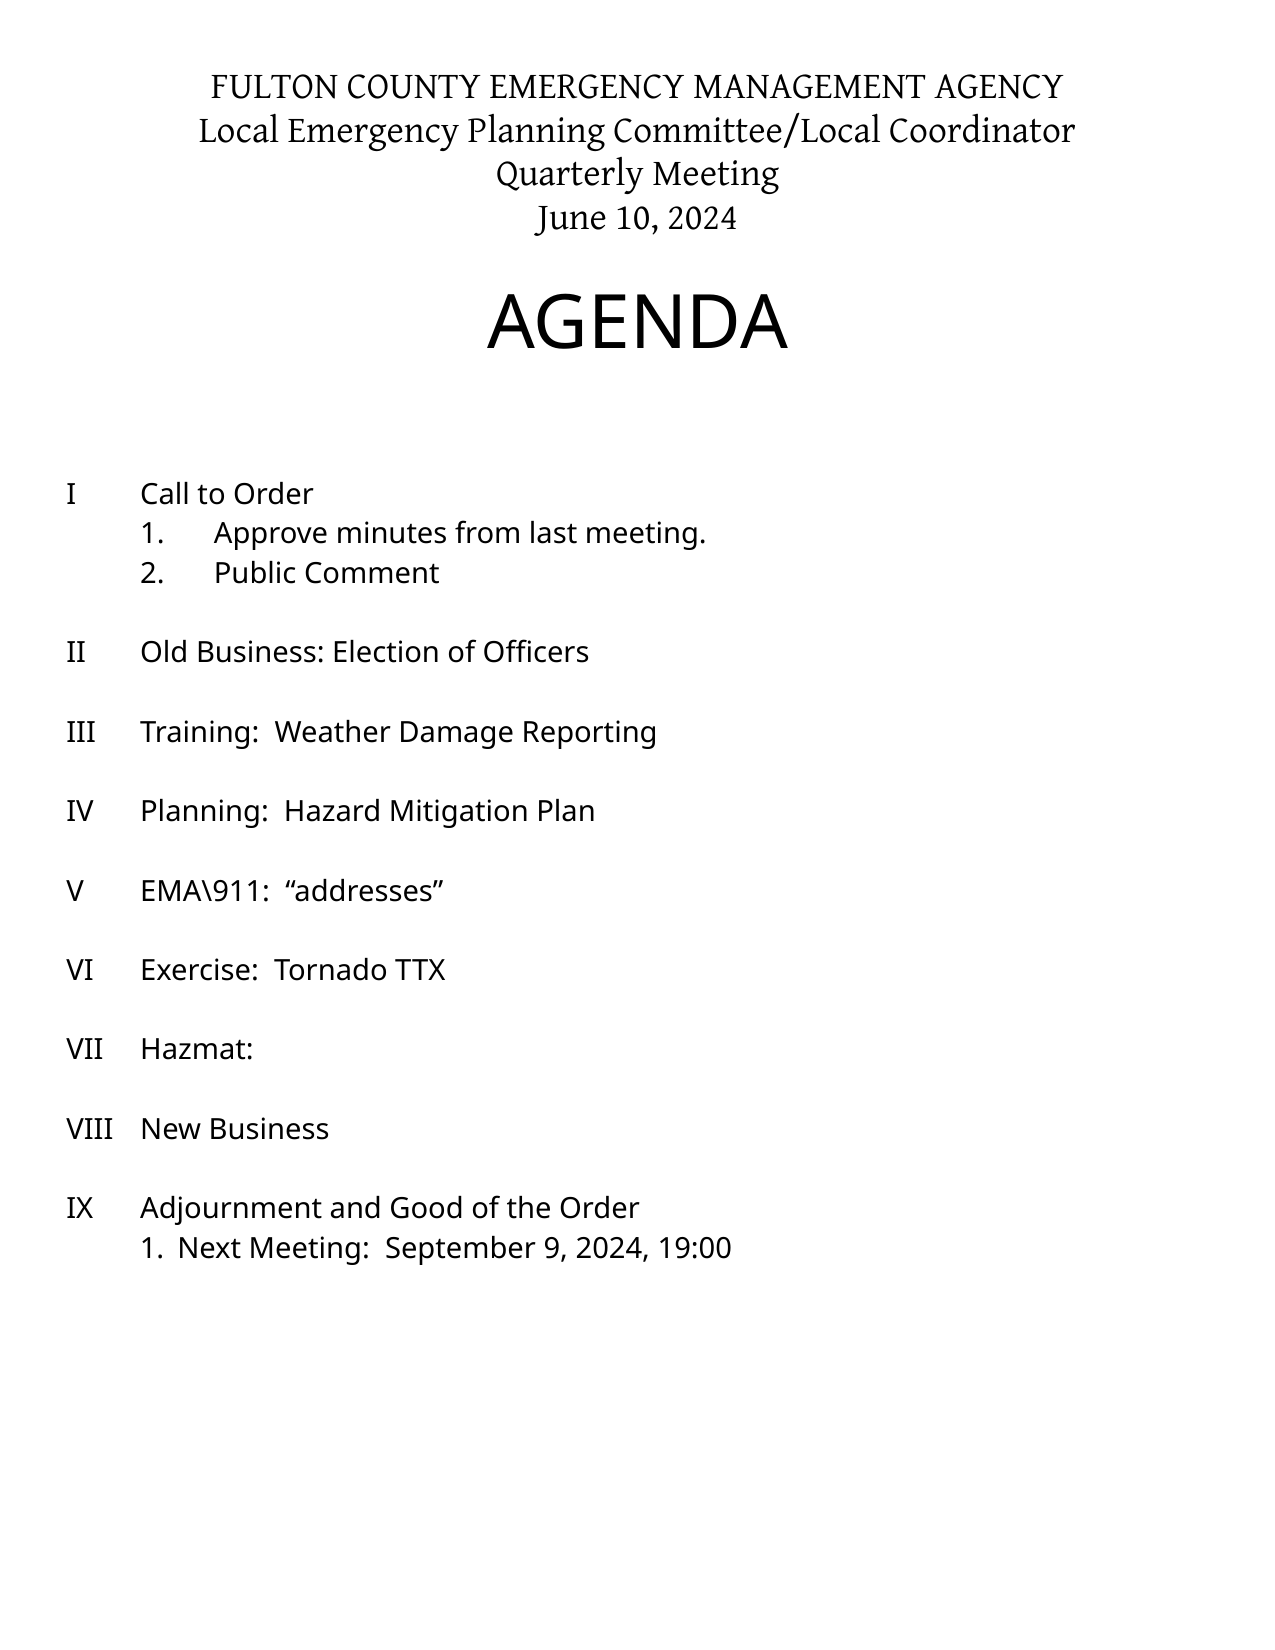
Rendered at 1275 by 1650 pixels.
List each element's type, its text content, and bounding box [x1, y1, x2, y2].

list Next Meeting: September 9, 2024, 19:00 [139, 1227, 1209, 1267]
text FULTON COUNTY EMERGENCY MANAGEMENT AGENCY [66, 66, 1209, 109]
text VI Exercise: Tornado TTX [66, 949, 1209, 989]
text I Call to Order [66, 473, 1209, 513]
text IX Adjournment and Good of the Order [66, 1187, 1209, 1227]
text IV Planning: Hazard Mitigation Plan [66, 790, 1209, 830]
text 2. Public Comment [66, 552, 1209, 592]
text 1. Approve minutes from last meeting. [66, 513, 1209, 552]
text II Old Business: Election of Officers [66, 632, 1209, 671]
text VII Hazmat: [66, 1028, 1209, 1068]
text June 10, 2024 [66, 196, 1209, 240]
text V EMA\911: “addresses” [66, 870, 1209, 909]
text AGENDA [66, 268, 1209, 371]
text VIII New Business [66, 1108, 1209, 1148]
text III Training: Weather Damage Reporting [66, 711, 1209, 751]
text Quarterly Meeting [66, 153, 1209, 196]
text Local Emergency Planning Committee/Local Coordinator [66, 109, 1209, 153]
